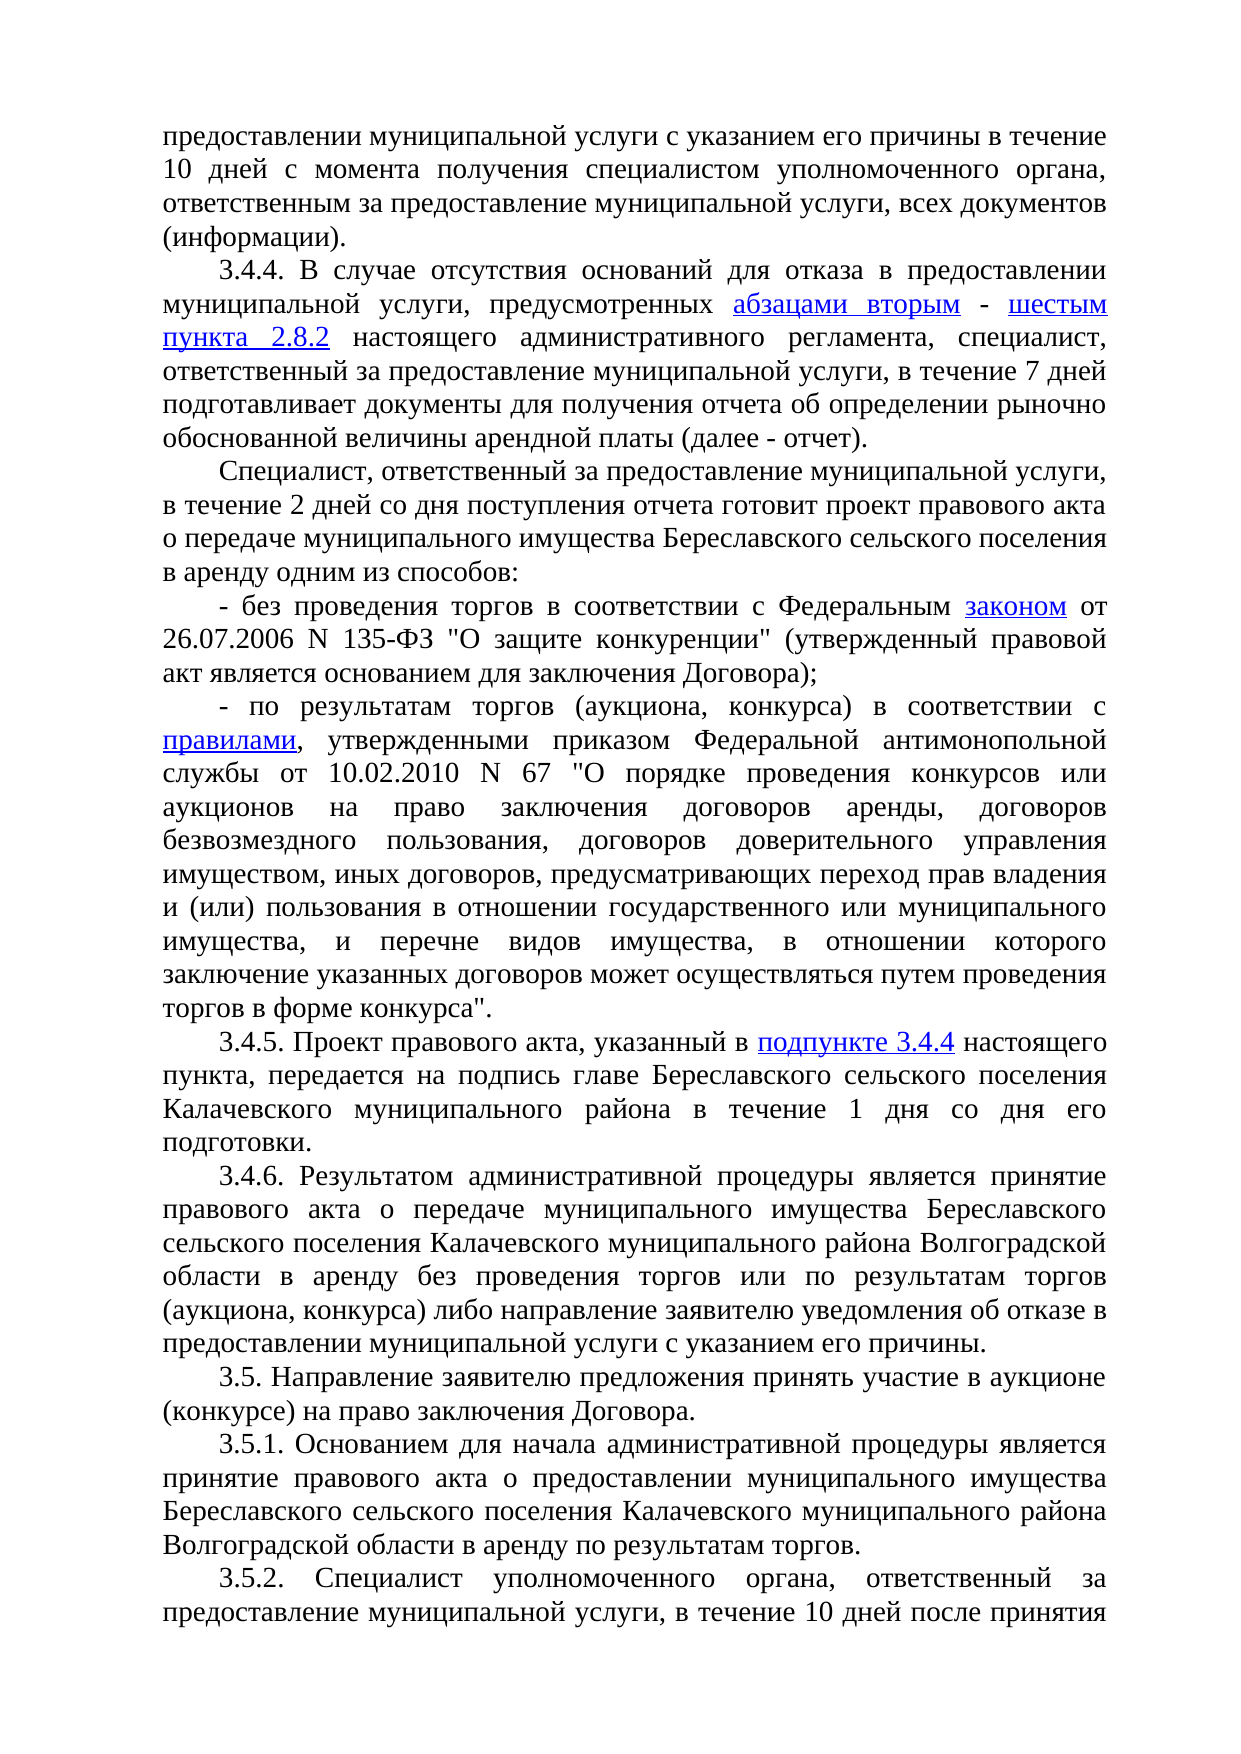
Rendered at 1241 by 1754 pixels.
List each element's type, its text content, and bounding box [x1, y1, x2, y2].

text 3.4.6. Результатом административной процедуры является принятие правового акта о передаче муниципального имущества Береславского сельского поселения Калачевского муниципального района Волгоградской области в аренду без проведения торгов или по результатам торгов (аукциона, конкурса) либо направление заявителю уведомления об отказе в предоставлении муниципальной услуги с указанием его причины. [162, 1158, 1107, 1359]
text 3.4.4. В случае отсутствия оснований для отказа в предоставлении муниципальной услуги, предусмотренных абзацами вторым - шестым пункта 2.8.2 настоящего административного регламента, специалист, ответственный за предоставление муниципальной услуги, в течение 7 дней подготавливает документы для получения отчета об определении рыночно обоснованной величины арендной платы (далее - отчет). [162, 252, 1107, 453]
text 3.5.1. Основанием для начала административной процедуры является принятие правового акта о предоставлении муниципального имущества Береславского сельского поселения Калачевского муниципального района Волгоградской области в аренду по результатам торгов. [162, 1426, 1107, 1560]
text 3.5. Направление заявителю предложения принять участие в аукционе (конкурсе) на право заключения Договора. [162, 1359, 1107, 1426]
text 3.4.5. Проект правового акта, указанный в подпункте 3.4.4 настоящего пункта, передается на подпись главе Береславского сельского поселения Калачевского муниципального района в течение 1 дня со дня его подготовки. [162, 1024, 1107, 1158]
text Специалист, ответственный за предоставление муниципальной услуги, в течение 2 дней со дня поступления отчета готовит проект правового акта о передаче муниципального имущества Береславского сельского поселения в аренду одним из способов: [162, 453, 1107, 588]
text - по результатам торгов (аукциона, конкурса) в соответствии с правилами, утвержденными приказом Федеральной антимонопольной службы от 10.02.2010 N 67 "О порядке проведения конкурсов или аукционов на право заключения договоров аренды, договоров безвозмездного пользования, договоров доверительного управления имуществом, иных договоров, предусматривающих переход прав владения и (или) пользования в отношении государственного или муниципального имущества, и перечне видов имущества, в отношении которого заключение указанных договоров может осуществляться путем проведения торгов в форме конкурса". [162, 688, 1107, 1024]
text - без проведения торгов в соответствии с Федеральным законом от 26.07.2006 N 135-ФЗ "О защите конкуренции" (утвержденный правовой акт является основанием для заключения Договора); [162, 588, 1107, 688]
text предоставлении муниципальной услуги с указанием его причины в течение 10 дней с момента получения специалистом уполномоченного органа, ответственным за предоставление муниципальной услуги, всех документов (информации). [162, 118, 1107, 252]
text 3.5.2. Специалист уполномоченного органа, ответственный за предоставление муниципальной услуги, в течение 10 дней после принятия [162, 1560, 1107, 1627]
